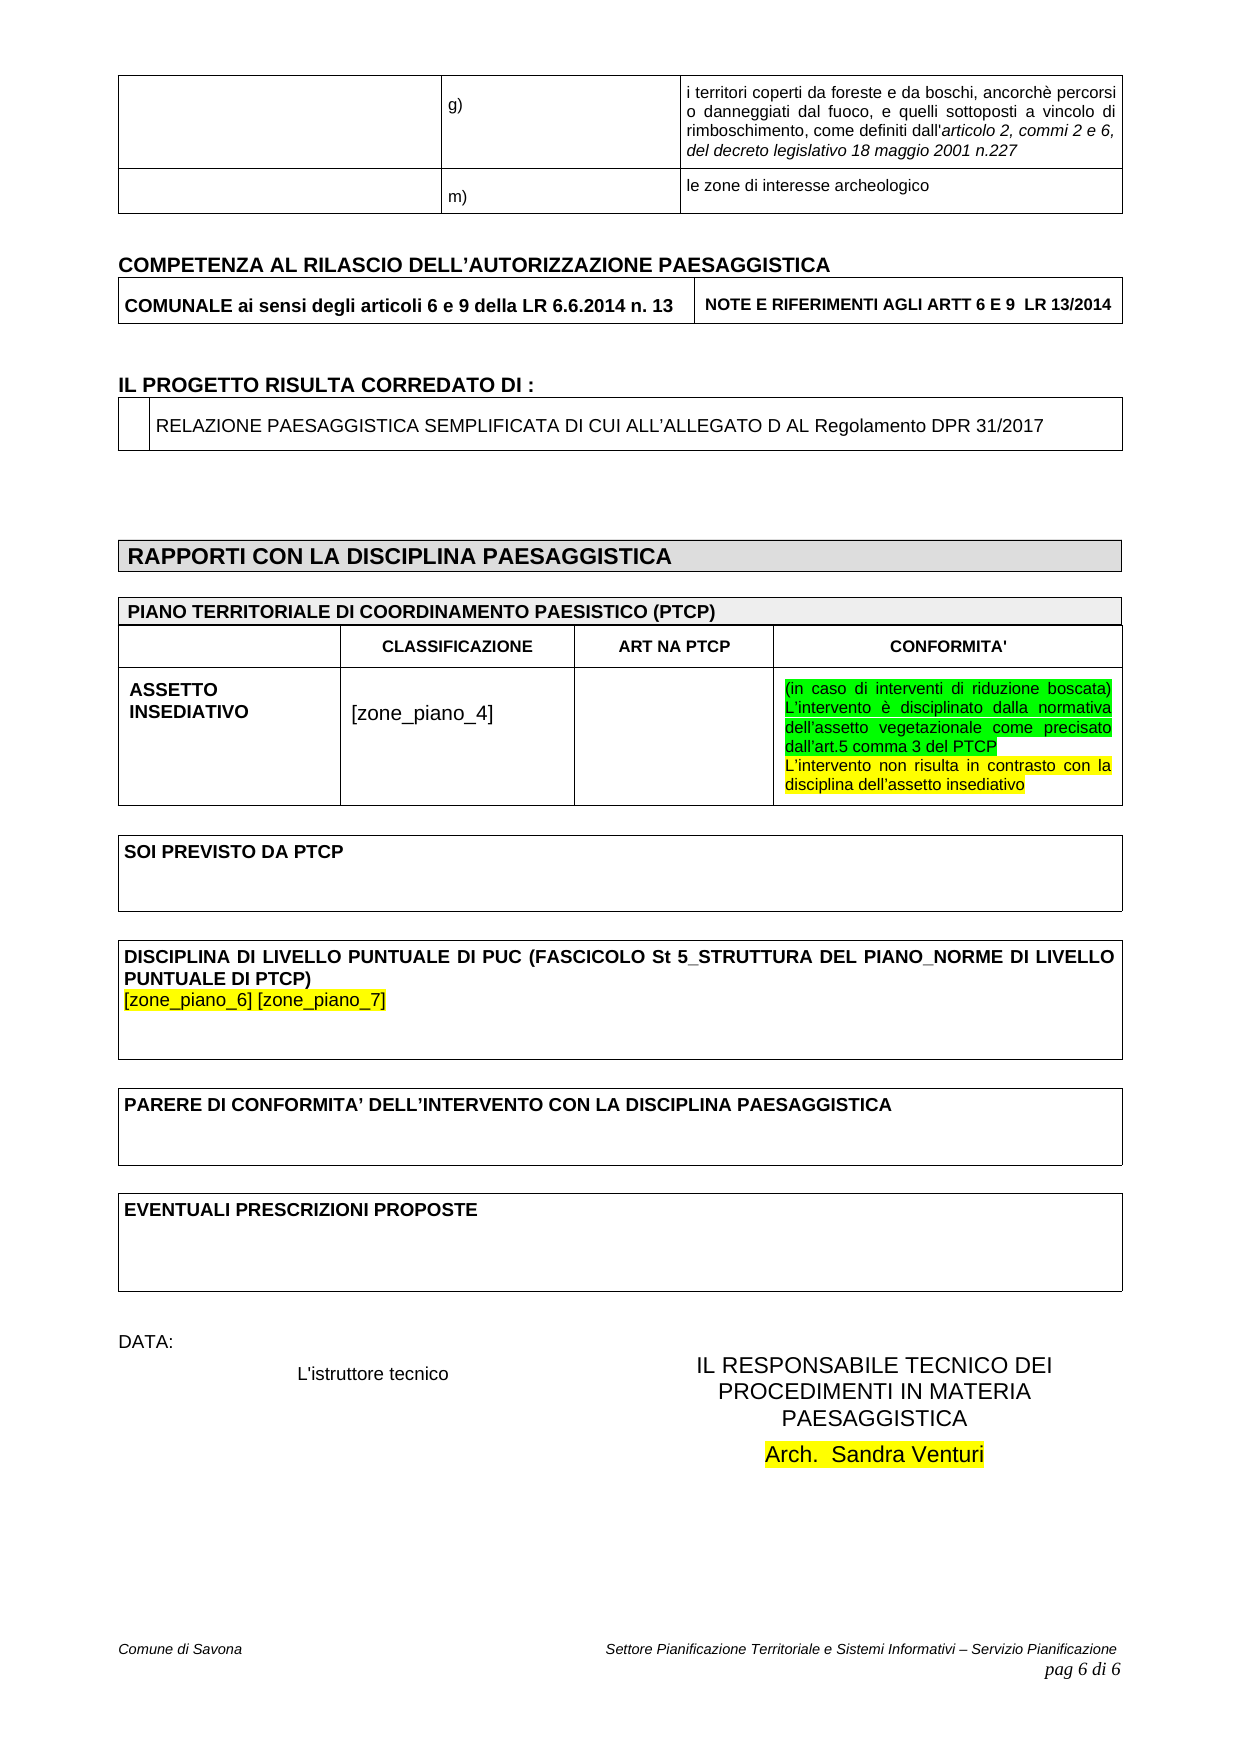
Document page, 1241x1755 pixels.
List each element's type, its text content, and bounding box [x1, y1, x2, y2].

table_header CONFORMITA' [774, 626, 1122, 667]
table_cell [575, 668, 773, 805]
table_header [119, 626, 340, 667]
table_header COMUNALE ai sensi degli articoli 6 e 9 della LR 6.6.2014 n. 13 [119, 278, 694, 322]
table_header EVENTUALI PRESCRIZIONI PROPOSTE [119, 1194, 1122, 1291]
table_header [119, 398, 149, 450]
table_header DISCIPLINA DI LIVELLO PUNTUALE DI PUC (FASCICOLO St 5_STRUTTURA DEL PIANO_NORME DI LIVELLO PUNTUALE DI PTCP) [zone_piano_6] [zone_piano_7] [119, 941, 1122, 1059]
text PIANO TERRITORIALE DI COORDINAMENTO PAESISTICO (PTCP) [119, 598, 1121, 624]
text DATA: [118, 1330, 1122, 1352]
table_cell ASSETTO INSEDIATIVO [119, 668, 340, 805]
text IL PROGETTO RISULTA CORREDATO DI : [118, 373, 1122, 397]
table_header ART NA PTCP [575, 626, 773, 667]
text RAPPORTI CON LA DISCIPLINA PAESAGGISTICA [119, 541, 1121, 571]
text COMPETENZA AL RILASCIO DELL’AUTORIZZAZIONE PAESAGGISTICA [118, 253, 1122, 277]
table_cell [119, 169, 441, 213]
table_cell [zone_piano_4] [341, 668, 574, 805]
table_header L'istruttore tecnico [118, 1352, 627, 1468]
table_cell le zone di interesse archeologico [681, 169, 1122, 213]
table_header PARERE DI CONFORMITA’ DELL’INTERVENTO CON LA DISCIPLINA PAESAGGISTICA [119, 1089, 1122, 1164]
table_header NOTE E RIFERIMENTI AGLI ARTT 6 E 9 LR 13/2014 [695, 278, 1122, 322]
table_cell (in caso di interventi di riduzione boscata) L’intervento è disciplinato dalla normativa dell’assetto vegetazionale come precisato dall’art.5 comma 3 del PTCP L’intervento non risulta in contrasto con la disciplina dell’assetto insediativo [774, 668, 1122, 805]
table_header RELAZIONE PAESAGGISTICA SEMPLIFICATA DI CUI ALL’ALLEGATO D AL Regolamento DPR 31/2017 [150, 398, 1122, 450]
table_header CLASSIFICAZIONE [341, 626, 574, 667]
table_header SOI PREVISTO DA PTCP [119, 836, 1122, 911]
table_header IL RESPONSABILE TECNICO DEI PROCEDIMENTI IN MATERIA PAESAGGISTICA Arch. Sandra Venturi [628, 1352, 1121, 1468]
table_cell g) [442, 76, 680, 168]
table_cell [119, 76, 441, 168]
table_cell i territori coperti da foreste e da boschi, ancorchè percorsi o danneggiati dal fuoco, e quelli sottoposti a vincolo di rimboschimento, come definiti dall'articolo 2, commi 2 e 6, del decreto legislativo 18 maggio 2001 n.227 [681, 76, 1122, 168]
table_cell m) [442, 169, 680, 213]
